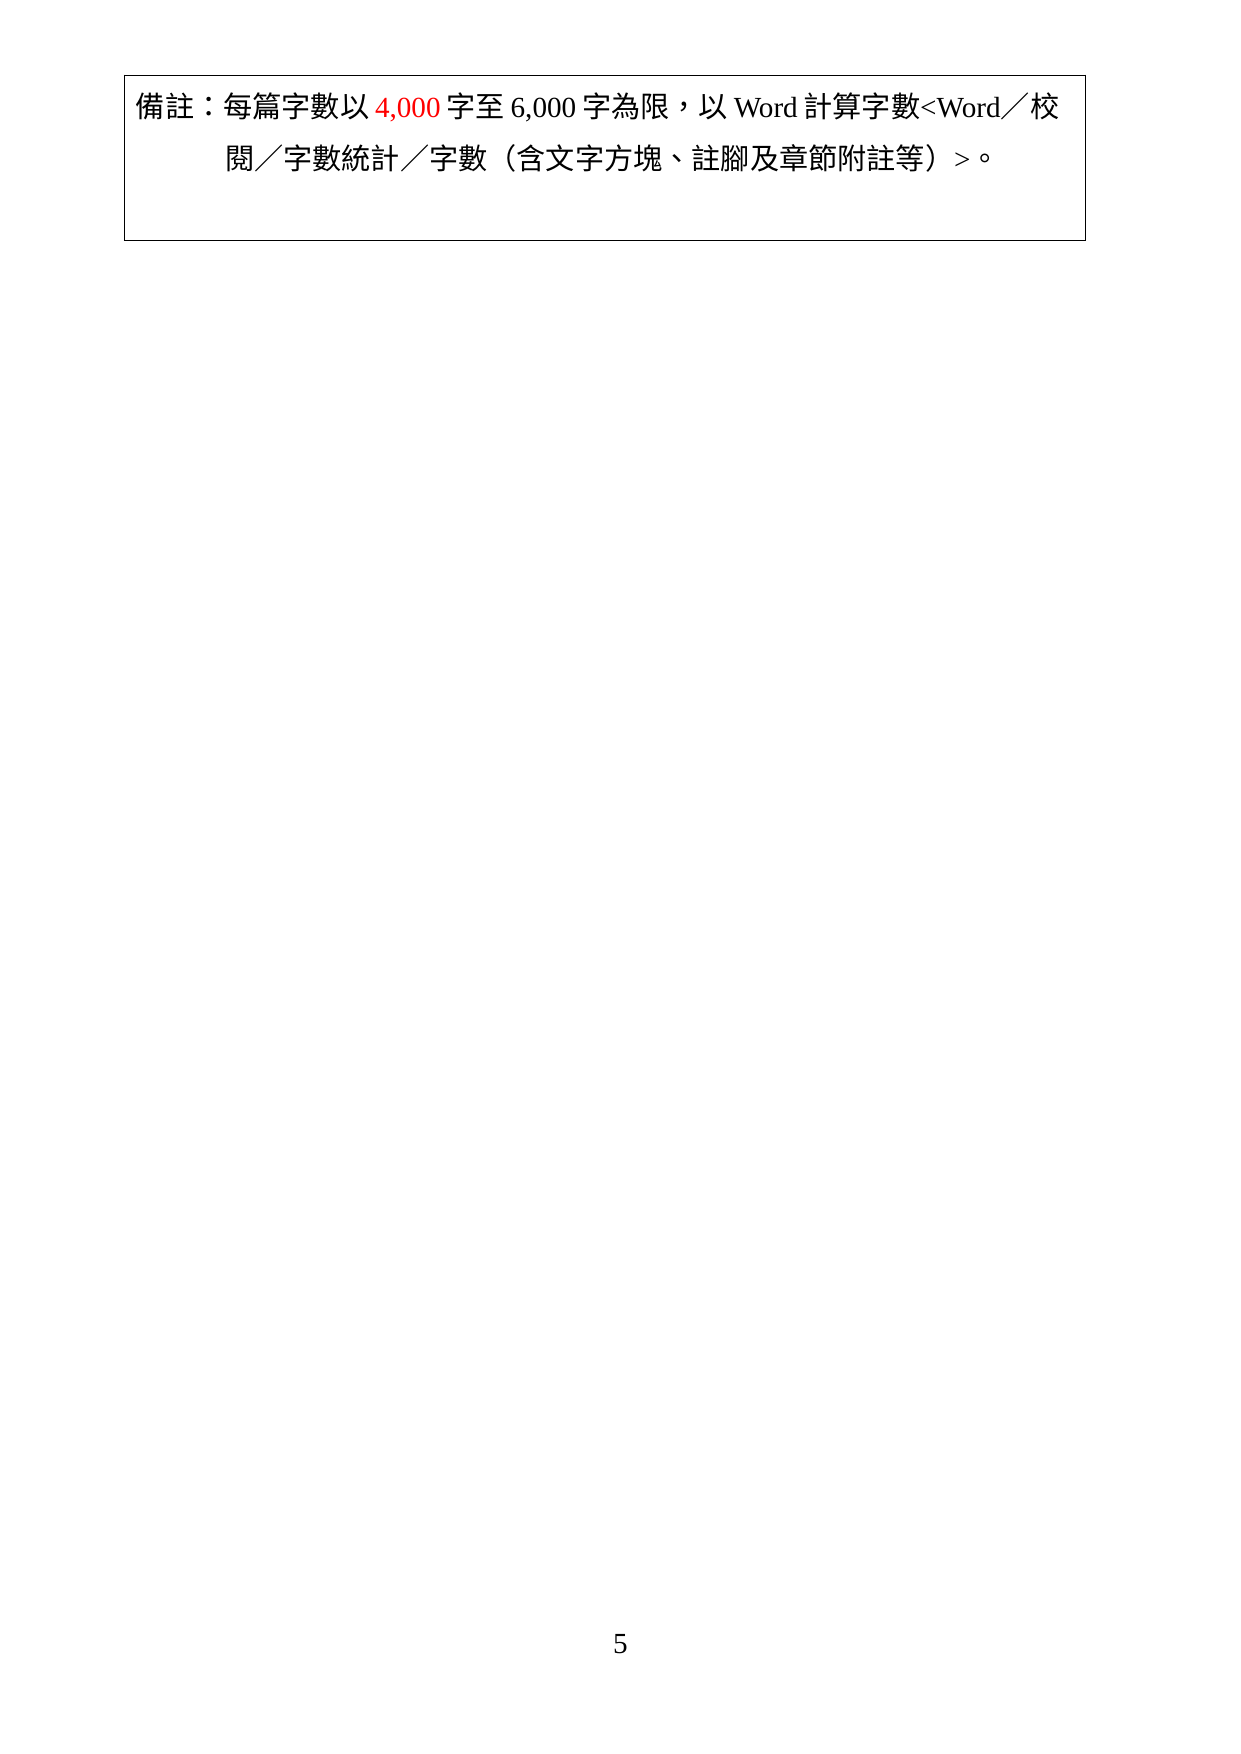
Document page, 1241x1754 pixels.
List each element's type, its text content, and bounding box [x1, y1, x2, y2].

table_cell 備註：每篇字數以4,000字至6,000字為限，以Word計算字數<Word／校閱／字數統計／字數（含文字方塊、註腳及章節附註等）>。 [125, 76, 1085, 240]
